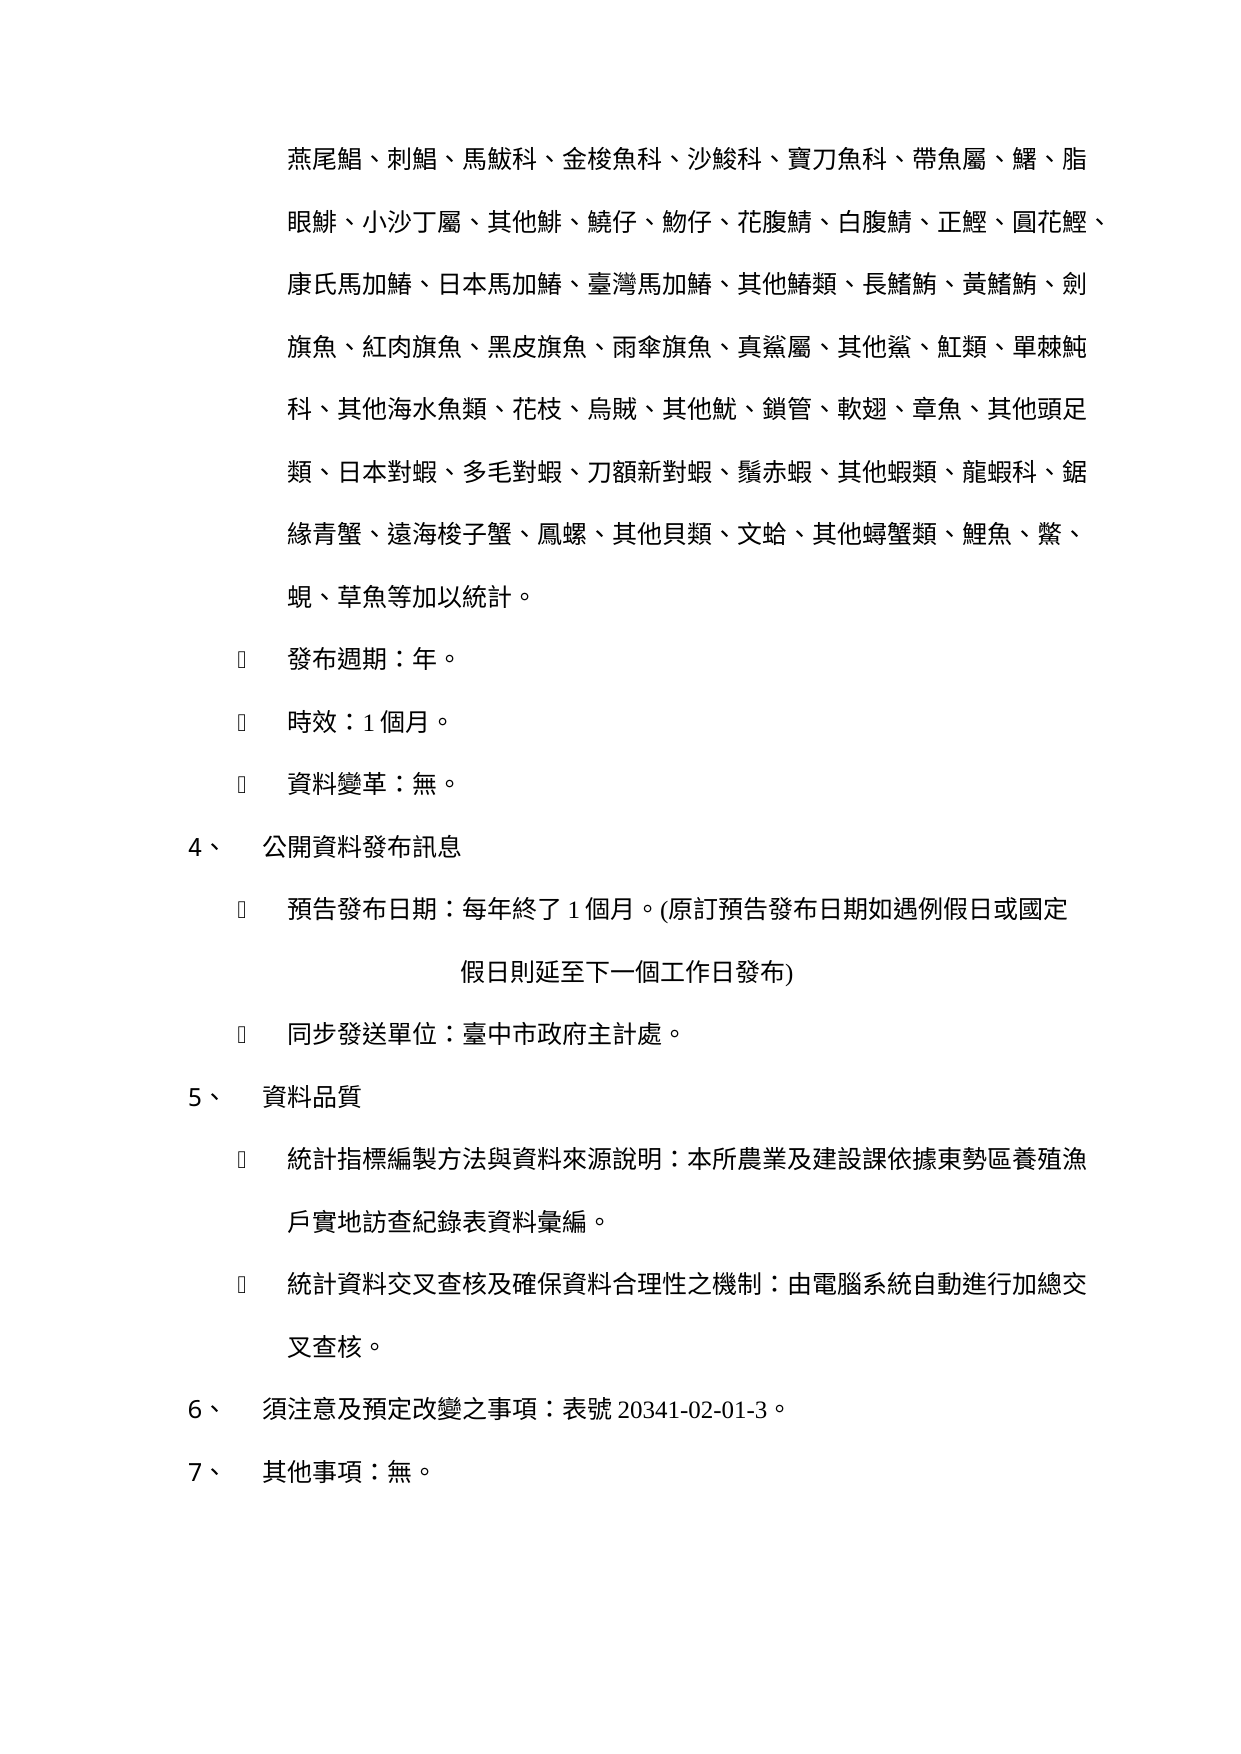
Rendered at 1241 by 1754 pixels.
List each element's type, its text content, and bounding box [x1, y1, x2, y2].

list 統計資料交叉查核及確保資料合理性之機制：由電腦系統自動進行加總交叉查核。 [237, 1241, 1087, 1366]
list 資料變革：無。 [237, 741, 1087, 804]
list 其他事項：無。 [187, 1429, 1087, 1491]
list 時效：1個月。 [237, 679, 1087, 741]
list 同步發送單位：臺中市政府主計處。 [237, 991, 1087, 1054]
list 發布週期：年。 [237, 616, 1087, 679]
list 須注意及預定改變之事項：表號20341-02-01-3。 [187, 1366, 1087, 1429]
list 資料品質 [187, 1054, 1087, 1116]
list 統計分類：漁業分近海、沿岸、海面養殖、內陸漁撈及內陸養殖等五類。分吳郭魚類、日本真鱸、尖吻鱸、虱目魚、鮃鰈類、嘉鱲魚、黃背牙鯛、魬鯛、黑鯛、黃錫鯛、黃鰭鯛、其他鯛、花身鯻、大黃魚、小黃魚、黑(魚或) 、白姑魚、鮸魚、金線魚、馬頭魚、龍占魚科、赤鰭笛鯛、鬚鯛科、鸚哥魚科、大眼鯛、其他石斑、合齒魚科、鯙科、海鰻科、斑海鯰、眼眶魚、真鰺、大甲鰺、紅尾圓鰺、甘仔鰺、紅甘鰺、其他鰺、鯔、銀鯧、燕尾鯧、刺鯧、馬鮁科、金梭魚科、沙鮻科、寶刀魚科、帶魚屬、鱰、脂眼鯡、小沙丁屬、其他鯡、鱙仔、魩仔、花腹鯖、白腹鯖、正鰹、圓花鰹、康氏馬加鰆、日本馬加鰆、臺灣馬加鰆、其他鰆類、長鰭鮪、黃鰭鮪、劍旗魚、紅肉旗魚、黑皮旗魚、雨傘旗魚、真鯊屬、其他鯊、魟類、單棘魨科、其他海水魚類、花枝、烏賊、其他魷、鎖管、軟翅、章魚、其他頭足類、日本對蝦、多毛對蝦、刀額新對蝦、鬚赤蝦、其他蝦類、龍蝦科、鋸緣青蟹、遠海梭子蟹、鳳螺、其他貝類、文蛤、其他蟳蟹類、鯉魚、鱉、蜆、草魚等加以統計。 [237, 116, 1087, 616]
list 統計指標編製方法與資料來源說明：本所農業及建設課依據東勢區養殖漁戶實地訪查紀錄表資料彙編。 [237, 1116, 1087, 1241]
list 公開資料發布訊息 [187, 804, 1087, 866]
list 預告發布日期：每年終了1個月。(原訂預告發布日期如遇例假日或國定假日則延至下一個工作日發布) [237, 866, 1087, 991]
